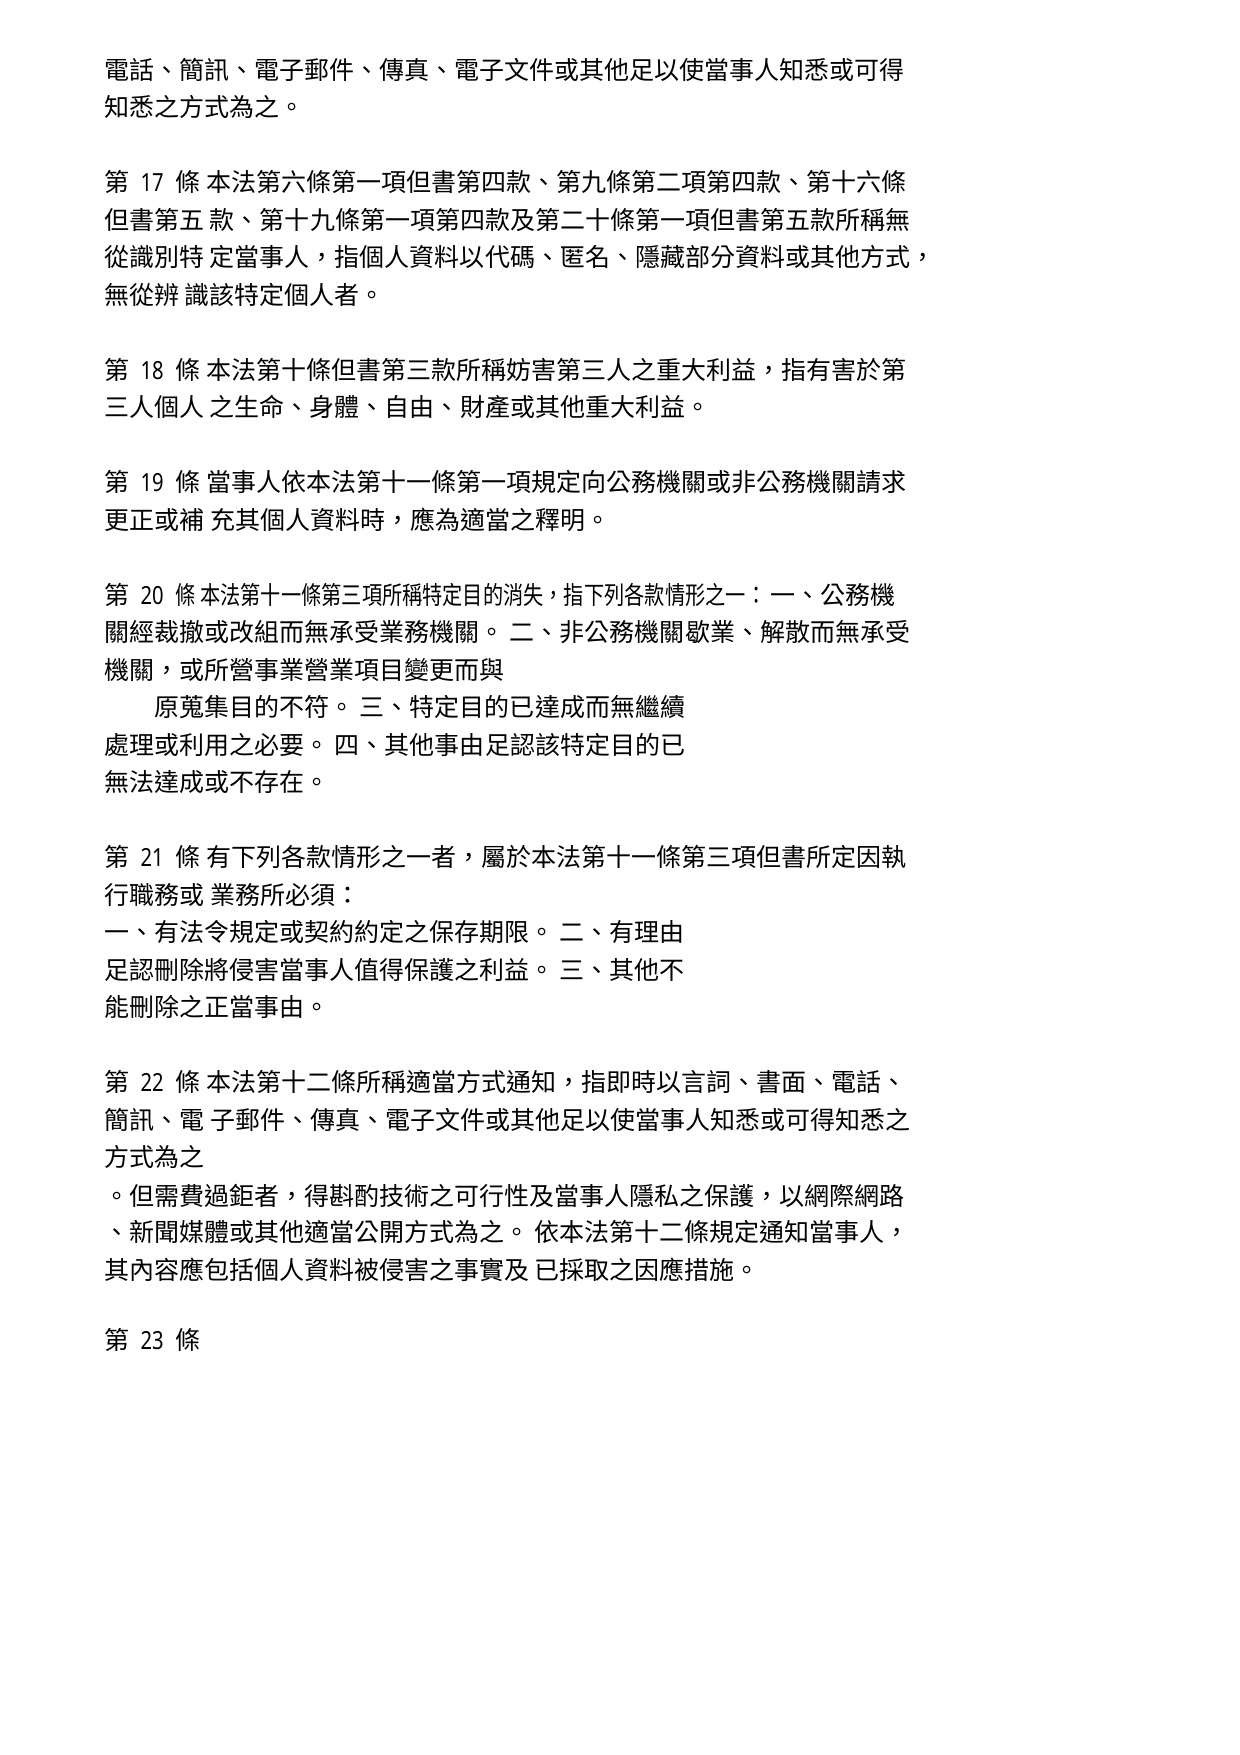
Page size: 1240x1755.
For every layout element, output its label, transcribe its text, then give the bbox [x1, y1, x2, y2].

text 第 17 條 本法第六條第一項但書第四款、第九條第二項第四款、第十六條但書第五 款、第十九條第一項第四款及第二十條第一項但書第五款所稱無從識別特 定當事人，指個人資料以代碼、匿名、隱藏部分資料或其他方式，無從辨 識該特定個人者。 [104, 162, 912, 312]
text 電話、簡訊、電子郵件、傳真、電子文件或其他足以使當事人知悉或可得 知悉之方式為之。 [104, 49, 912, 124]
text 第 21 條 有下列各款情形之一者，屬於本法第十一條第三項但書所定因執行職務或 業務所必須： [104, 837, 912, 912]
text 原蒐集目的不符。 三、特定目的已達成而無繼續處理或利用之必要。 四、其他事由足認該特定目的已無法達成或不存在。 [104, 687, 687, 799]
text 、新聞媒體或其他適當公開方式為之。 依本法第十二條規定通知當事人，其內容應包括個人資料被侵害之事實及 已採取之因應措施。 [104, 1212, 912, 1287]
text 第 18 條 本法第十條但書第三款所稱妨害第三人之重大利益，指有害於第三人個人 之生命、身體、自由、財產或其他重大利益。 [104, 349, 912, 424]
text 第 22 條 本法第十二條所稱適當方式通知，指即時以言詞、書面、電話、簡訊、電 子郵件、傳真、電子文件或其他足以使當事人知悉或可得知悉之方式為之 [104, 1062, 912, 1174]
text 第 19 條 當事人依本法第十一條第一項規定向公務機關或非公務機關請求更正或補 充其個人資料時，應為適當之釋明。 [104, 462, 912, 537]
text 第 23 條 [104, 1320, 1067, 1357]
text 一、有法令規定或契約約定之保存期限。 二、有理由足認刪除將侵害當事人值得保護之利益。 三、其他不能刪除之正當事由。 [104, 912, 687, 1024]
text 。但需費過鉅者，得斟酌技術之可行性及當事人隱私之保護，以網際網路 [104, 1174, 1067, 1211]
text 第 20 條 本法第十一條第三項所稱特定目的消失，指下列各款情形之一： 一、公務機關經裁撤或改組而無承受業務機關。 二、非公務機關歇業、解散而無承受機關，或所營事業營業項目變更而與 [104, 574, 912, 687]
